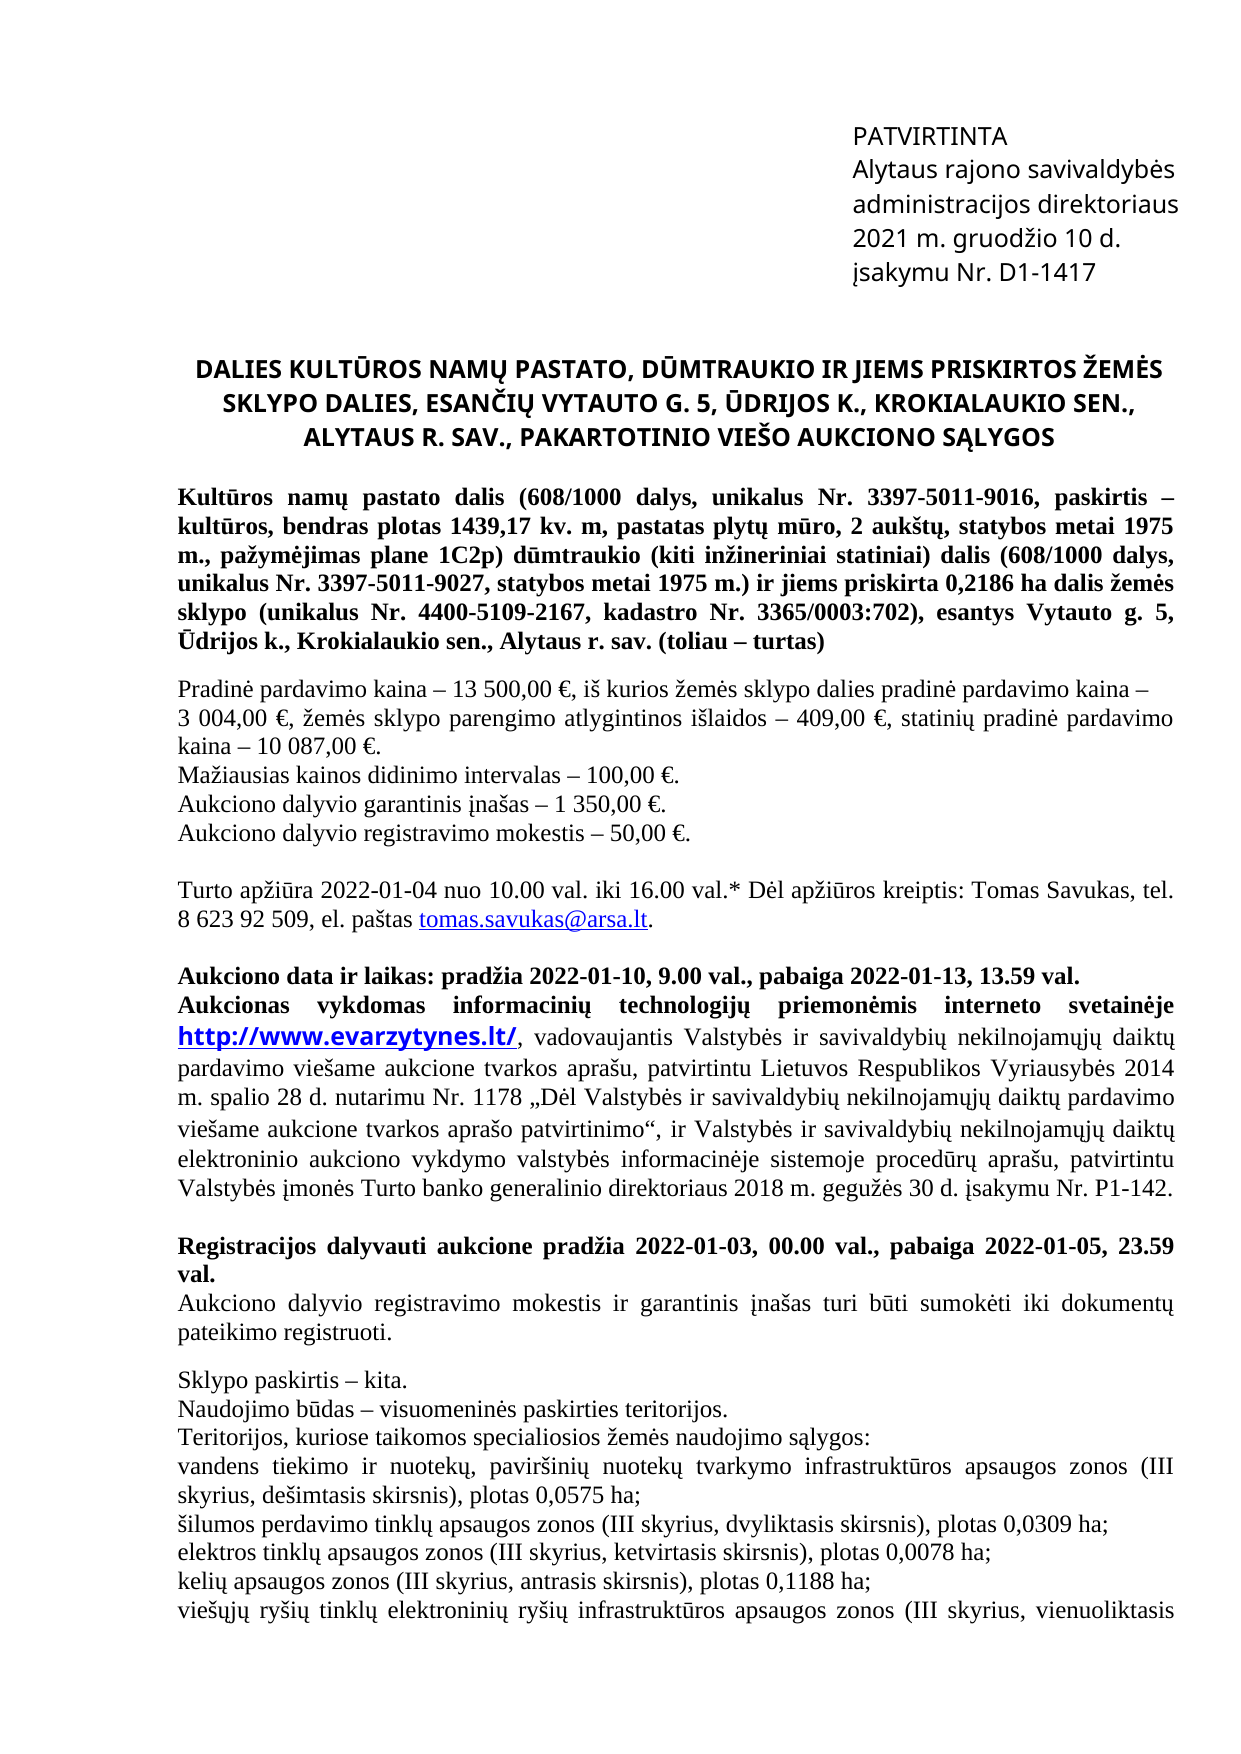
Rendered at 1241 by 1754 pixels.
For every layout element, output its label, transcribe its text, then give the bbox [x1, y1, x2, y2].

text Kultūros namų pastato dalis (608/1000 dalys, unikalus Nr. 3397-5011-9016, paskirtis – kultūros, bendras plotas 1439,17 kv. m, pastatas plytų mūro, 2 aukštų, statybos metai 1975 m., pažymėjimas plane 1C2p) dūmtraukio (kiti inžineriniai statiniai) dalis (608/1000 dalys, unikalus Nr. 3397-5011-9027, statybos metai 1975 m.) ir jiems priskirta 0,2186 ha dalis žemės sklypo (unikalus Nr. 4400-5109-2167, kadastro Nr. 3365/0003:702), esantys Vytauto g. 5, Ūdrijos k., Krokialaukio sen., Alytaus r. sav. (toliau – turtas) [177, 482, 1175, 655]
text viešųjų ryšių tinklų elektroninių ryšių infrastruktūros apsaugos zonos (III skyrius, vienuoliktasis [177, 1595, 1175, 1624]
text Turto apžiūra 2022-01-04 nuo 10.00 val. iki 16.00 val.* Dėl apžiūros kreiptis: Tomas Savukas, tel. 8 623 92 509, el. paštas tomas.savukas@arsa.lt. [177, 875, 1175, 933]
text Aukciono data ir laikas: pradžia 2022-01-10, 9.00 val., pabaiga 2022-01-13, 13.59 val. [177, 961, 1175, 990]
text Aukciono dalyvio registravimo mokestis ir garantinis įnašas turi būti sumokėti iki dokumentų pateikimo registruoti. [177, 1288, 1175, 1346]
text PATVIRTINTA [717, 118, 1181, 152]
text Teritorijos, kuriose taikomos specialiosios žemės naudojimo sąlygos: [177, 1422, 1175, 1451]
text Aukciono dalyvio registravimo mokestis – 50,00 €. [177, 818, 1175, 846]
text Naudojimo būdas – visuomeninės paskirties teritorijos. [177, 1394, 1175, 1422]
text vandens tiekimo ir nuotekų, paviršinių nuotekų tvarkymo infrastruktūros apsaugos zonos (III skyrius, dešimtasis skirsnis), plotas 0,0575 ha; [177, 1451, 1175, 1509]
text Alytaus rajono savivaldybės [717, 152, 1181, 186]
text šilumos perdavimo tinklų apsaugos zonos (III skyrius, dvyliktasis skirsnis), plotas 0,0309 ha; [177, 1509, 1175, 1537]
text kelių apsaugos zonos (III skyrius, antrasis skirsnis), plotas 0,1188 ha; [177, 1566, 1175, 1595]
text administracijos direktoriaus [717, 186, 1181, 220]
text Pradinė pardavimo kaina – 13 500,00 €, iš kurios žemės sklypo dalies pradinė pardavimo kaina – [177, 674, 1175, 703]
text įsakymu Nr. D1-1417 [717, 254, 1181, 288]
text Aukcionas vykdomas informacinių technologijų priemonėmis interneto svetainėje http://www.evarzytynes.lt/, vadovaujantis Valstybės ir savivaldybių nekilnojamųjų daiktų pardavimo viešame aukcione tvarkos aprašu, patvirtintu Lietuvos Respublikos Vyriausybės 2014 m. spalio 28 d. nutarimu Nr. 1178 „Dėl Valstybės ir savivaldybių nekilnojamųjų daiktų pardavimo viešame aukcione tvarkos aprašo patvirtinimo“, ir Valstybės ir savivaldybių nekilnojamųjų daiktų elektroninio aukciono vykdymo valstybės informacinėje sistemoje procedūrų aprašu, patvirtintu Valstybės įmonės Turto banko generalinio direktoriaus 2018 m. gegužės 30 d. įsakymu Nr. P1-142. [177, 990, 1175, 1202]
text dalies kultūros namų pastato, dūmtraukio IR Jiems PRISKIRTOs ŽEMĖS SKLYPO dalies, ESANČIŲ vytauto g. 5, ūdrijos k., krokialaukio SEN., ALYTAUS R. SAV., PAKARTOTINIO VIEŠO AUKCIONO SĄLYGOS [177, 351, 1181, 453]
text Registracijos dalyvauti aukcione pradžia 2022-01-03, 00.00 val., pabaiga 2022-01-05, 23.59 val. [177, 1231, 1175, 1288]
text 2021 m. gruodžio 10 d. [717, 220, 1181, 254]
text Sklypo paskirtis – kita. [177, 1365, 1175, 1394]
text 3 004,00 €, žemės sklypo parengimo atlygintinos išlaidos – 409,00 €, statinių pradinė pardavimo kaina – 10 087,00 €. [177, 703, 1175, 760]
text elektros tinklų apsaugos zonos (III skyrius, ketvirtasis skirsnis), plotas 0,0078 ha; [177, 1537, 1175, 1566]
text Aukciono dalyvio garantinis įnašas – 1 350,00 €. [177, 789, 1175, 818]
text Mažiausias kainos didinimo intervalas – 100,00 €. [177, 760, 1175, 789]
